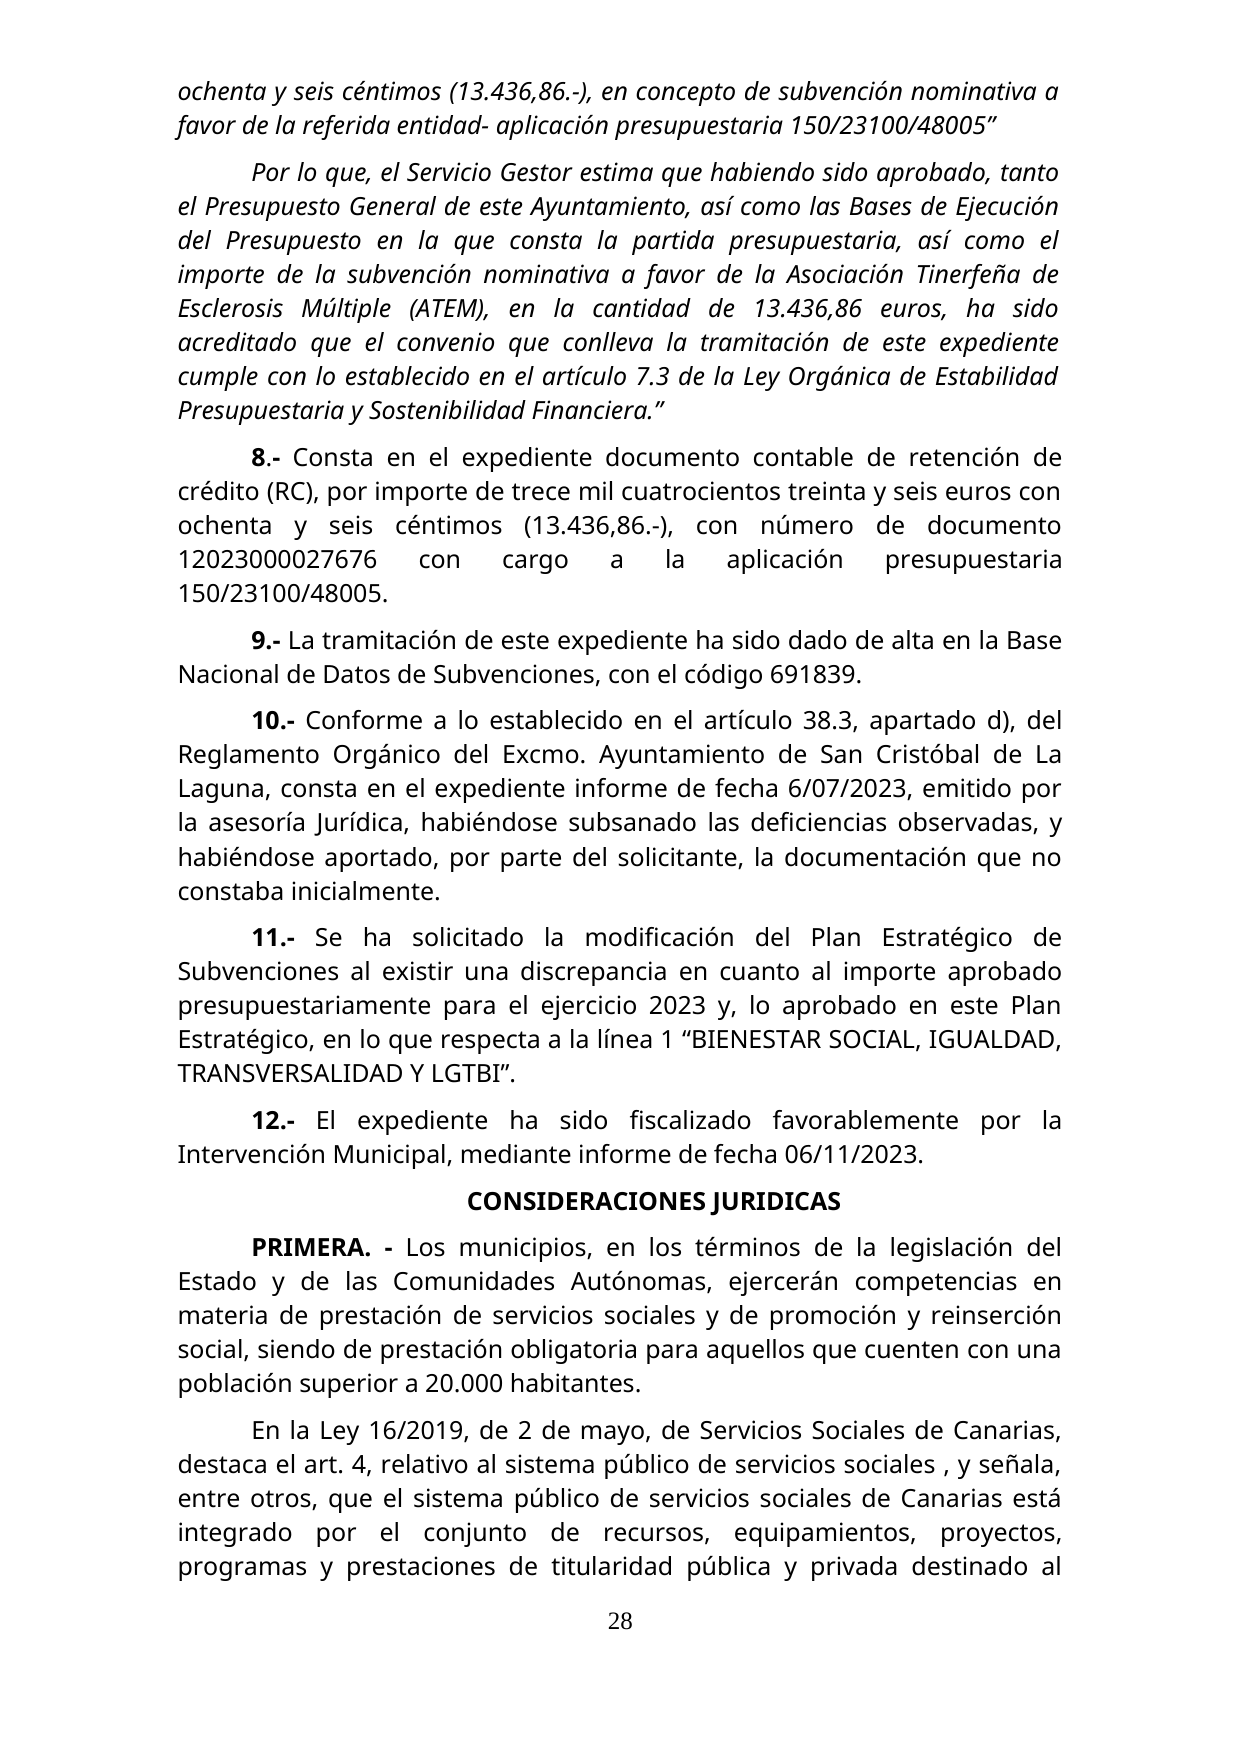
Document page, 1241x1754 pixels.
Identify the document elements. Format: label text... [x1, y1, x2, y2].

text 9.- La tramitación de este expediente ha sido dado de alta en la Base Nacional de Datos de Subvenciones, con el código 691839. [177, 622, 1063, 690]
text 8.- Consta en el expediente documento contable de retención de crédito (RC), por importe de trece mil cuatrocientos treinta y seis euros con ochenta y seis céntimos (13.436,86.-), con número de documento 12023000027676 con cargo a la aplicación presupuestaria 150/23100/48005. [177, 439, 1063, 610]
text Por lo que, el Servicio Gestor estima que habiendo sido aprobado, tanto el Presupuesto General de este Ayuntamiento, así como las Bases de Ejecución del Presupuesto en la que consta la partida presupuestaria, así como el importe de la subvención nominativa a favor de la Asociación Tinerfeña de Esclerosis Múltiple (ATEM), en la cantidad de 13.436,86 euros, ha sido acreditado que el convenio que conlleva la tramitación de este expediente cumple con lo establecido en el artículo 7.3 de la Ley Orgánica de Estabilidad Presupuestaria y Sostenibilidad Financiera.” [177, 154, 1063, 427]
text 11.- Se ha solicitado la modificación del Plan Estratégico de Subvenciones al existir una discrepancia en cuanto al importe aprobado presupuestariamente para el ejercicio 2023 y, lo aprobado en este Plan Estratégico, en lo que respecta a la línea 1 “BIENESTAR SOCIAL, IGUALDAD, TRANSVERSALIDAD Y LGTBI”. [177, 920, 1063, 1090]
text PRIMERA. - Los municipios, en los términos de la legislación del Estado y de las Comunidades Autónomas, ejercerán competencias en materia de prestación de servicios sociales y de promoción y reinserción social, siendo de prestación obligatoria para aquellos que cuenten con una población superior a 20.000 habitantes. [177, 1230, 1063, 1400]
text ochenta y seis céntimos (13.436,86.-), en concepto de subvención nominativa a favor de la referida entidad- aplicación presupuestaria 150/23100/48005” [177, 74, 1063, 142]
text CONSIDERACIONES JURIDICAS [177, 1183, 1063, 1217]
text En la Ley 16/2019, de 2 de mayo, de Servicios Sociales de Canarias, destaca el art. 4, relativo al sistema público de servicios sociales , y señala, entre otros, que el sistema público de servicios sociales de Canarias está integrado por el conjunto de recursos, equipamientos, proyectos, programas y prestaciones de titularidad pública y privada destinado al [177, 1413, 1063, 1583]
text 10.- Conforme a lo establecido en el artículo 38.3, apartado d), del Reglamento Orgánico del Excmo. Ayuntamiento de San Cristóbal de La Laguna, consta en el expediente informe de fecha 6/07/2023, emitido por la asesoría Jurídica, habiéndose subsanado las deficiencias observadas, y habiéndose aportado, por parte del solicitante, la documentación que no constaba inicialmente. [177, 703, 1063, 907]
text 12.- El expediente ha sido fiscalizado favorablemente por la Intervención Municipal, mediante informe de fecha 06/11/2023. [177, 1103, 1063, 1171]
